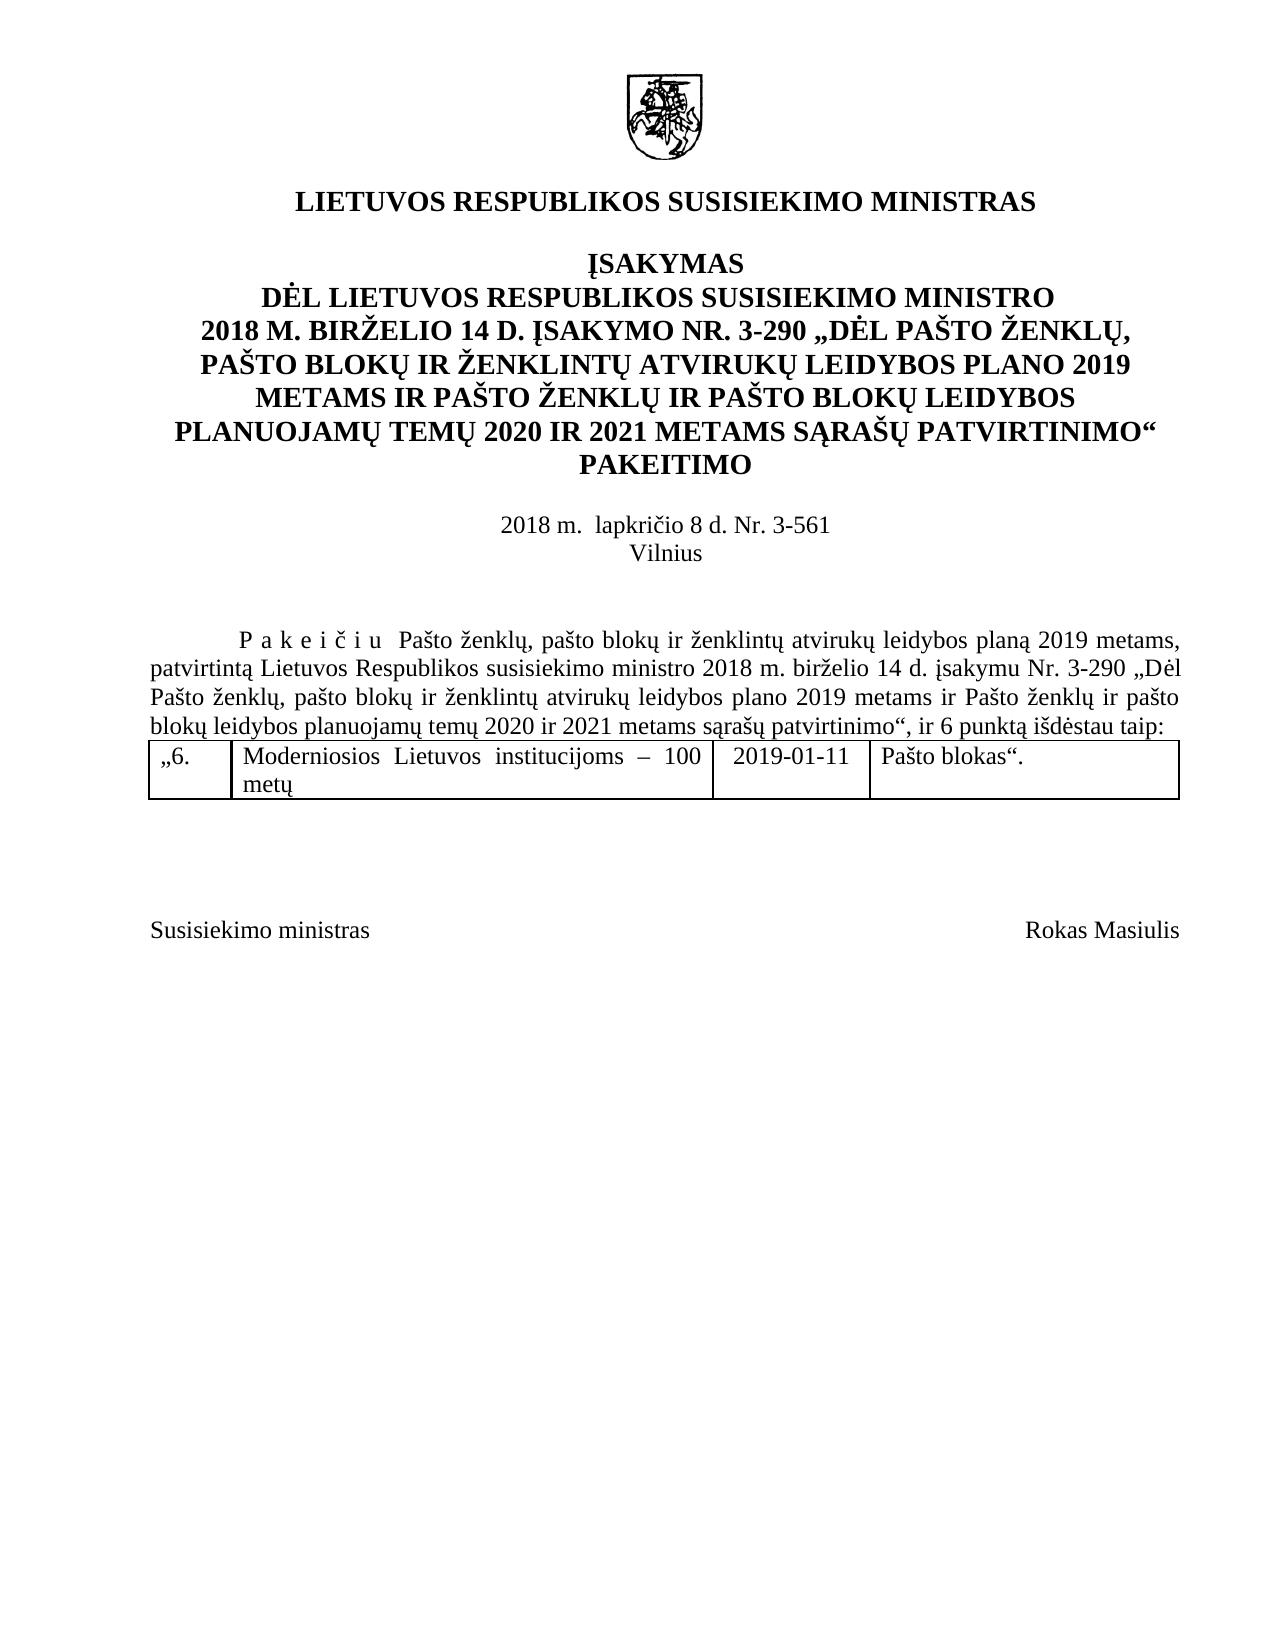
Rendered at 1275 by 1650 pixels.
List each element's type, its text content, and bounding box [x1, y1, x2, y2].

text Vilnius [150, 538, 1181, 567]
table_header 2019-01-11 [714, 741, 869, 798]
table_header Moderniosios Lietuvos institucijoms – 100 metų [233, 741, 712, 798]
text Susisiekimo ministras Rokas Masiulis [150, 915, 1181, 944]
text 2018 M. BIRŽELIO 14 D. ĮSAKYMO NR. 3-290 „DĖL PAŠTO ŽENKLŲ, PAŠTO BLOKŲ IR ŽENKLINTŲ ATVIRUKŲ LEIDYBOS PLANO 2019 METAMS IR PAŠTO ŽENKLŲ IR PAŠTO BLOKŲ LEIDYBOS PLANUOJAMŲ TEMŲ 2020 IR 2021 METAMS SĄRAŠŲ PATVIRTINIMO“ PAKEITIMO [150, 313, 1181, 481]
text LIETUVOS RESPUBLIKOS SUSISIEKIMO MINISTRAS [150, 184, 1181, 217]
text 2018 m. lapkričio 8 d. Nr. 3-561 [150, 510, 1181, 538]
table_header Pašto blokas“. [871, 741, 1178, 798]
text P a k e i č i u Pašto ženklų, pašto blokų ir ženklintų atvirukų leidybos planą 2019 metams, patvirtintą Lietuvos Respublikos susisiekimo ministro 2018 m. birželio 14 d. įsakymu Nr. 3-290 „Dėl Pašto ženklų, pašto blokų ir ženklintų atvirukų leidybos plano 2019 metams ir Pašto ženklų ir pašto blokų leidybos planuojamų temų 2020 ir 2021 metams sąrašų patvirtinimo“, ir 6 punktą išdėstau taip: [150, 625, 1181, 740]
table_header „6. [150, 741, 230, 798]
text ĮSAKYMAS [150, 246, 1181, 280]
text DĖL LIETUVOS RESPUBLIKOS SUSISIEKIMO MINISTRO [150, 280, 1181, 313]
